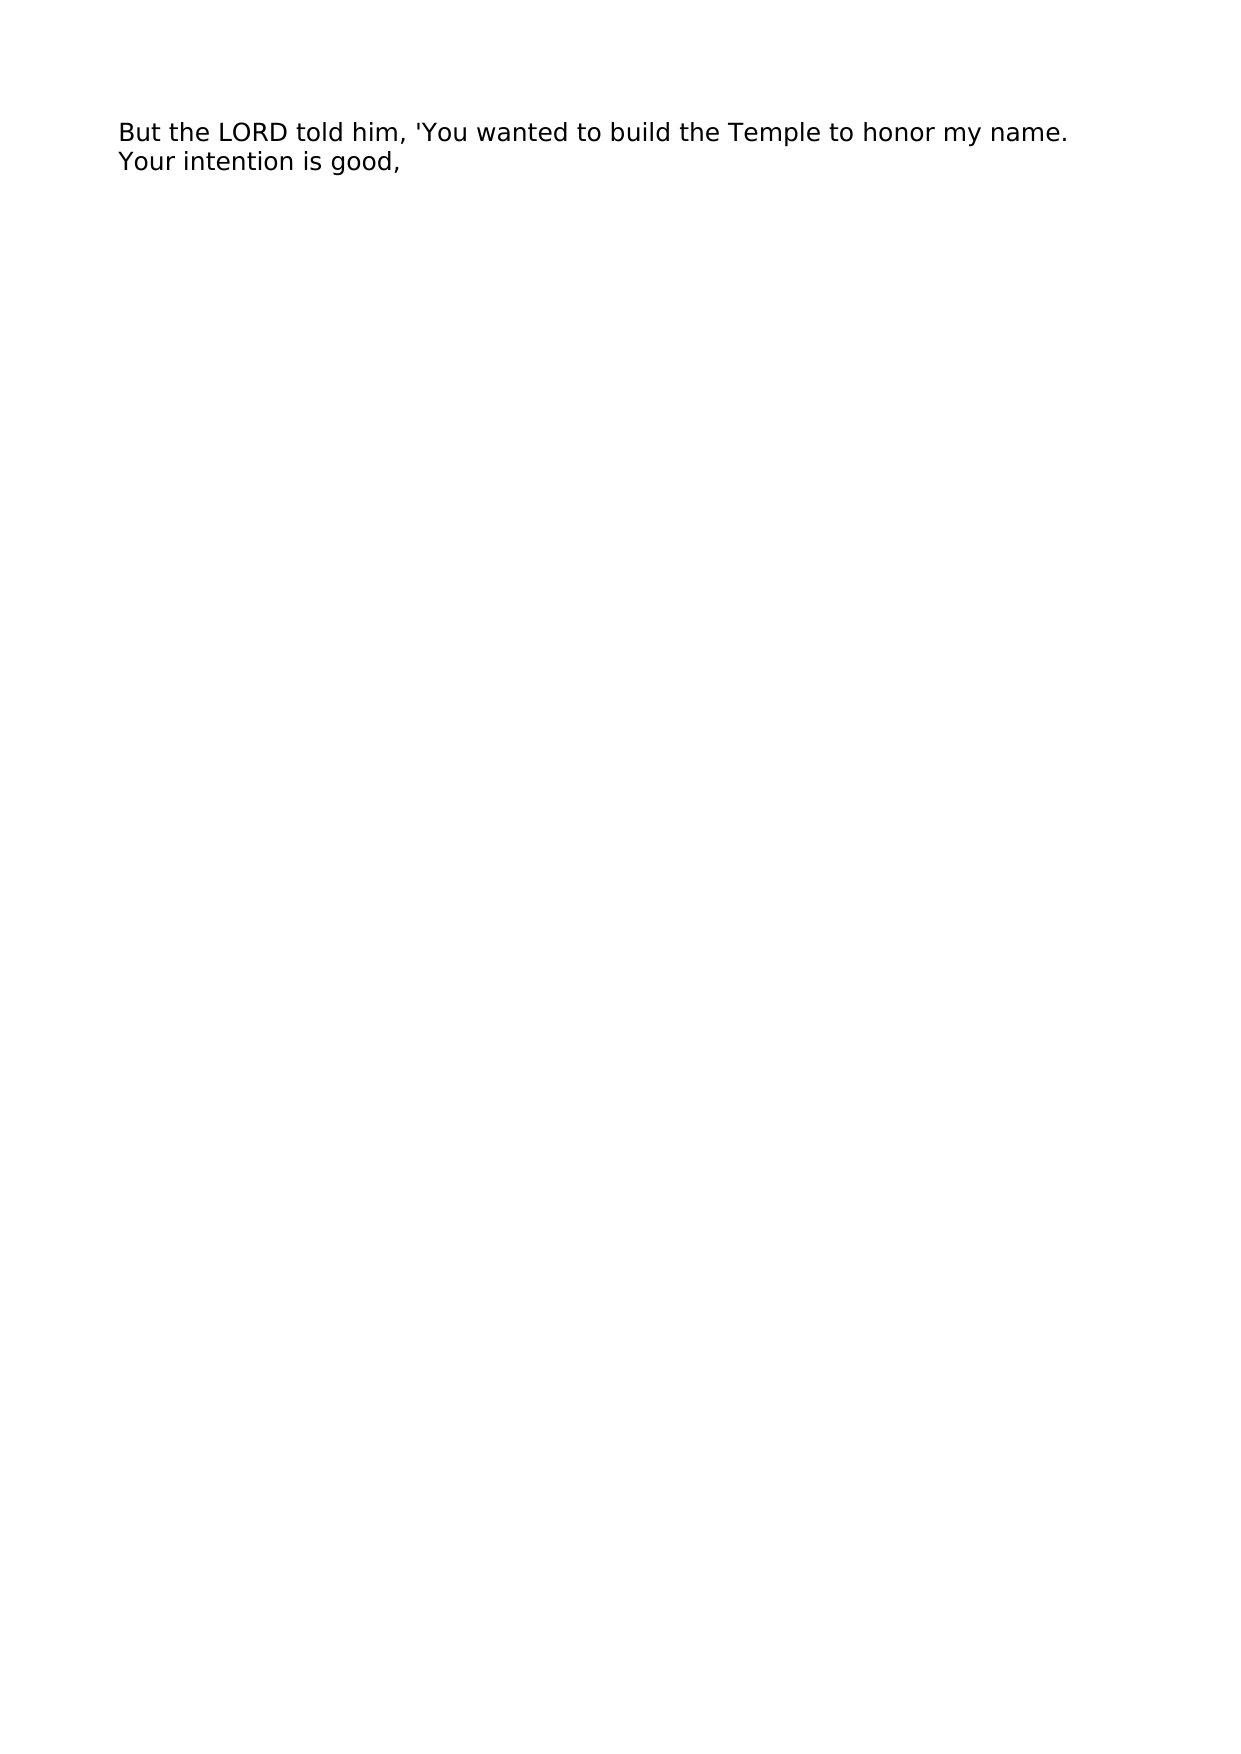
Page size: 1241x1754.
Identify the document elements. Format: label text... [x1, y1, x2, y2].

text But the LORD told him, 'You wanted to build the Temple to honor my name. Your intention is good, [118, 118, 1122, 176]
